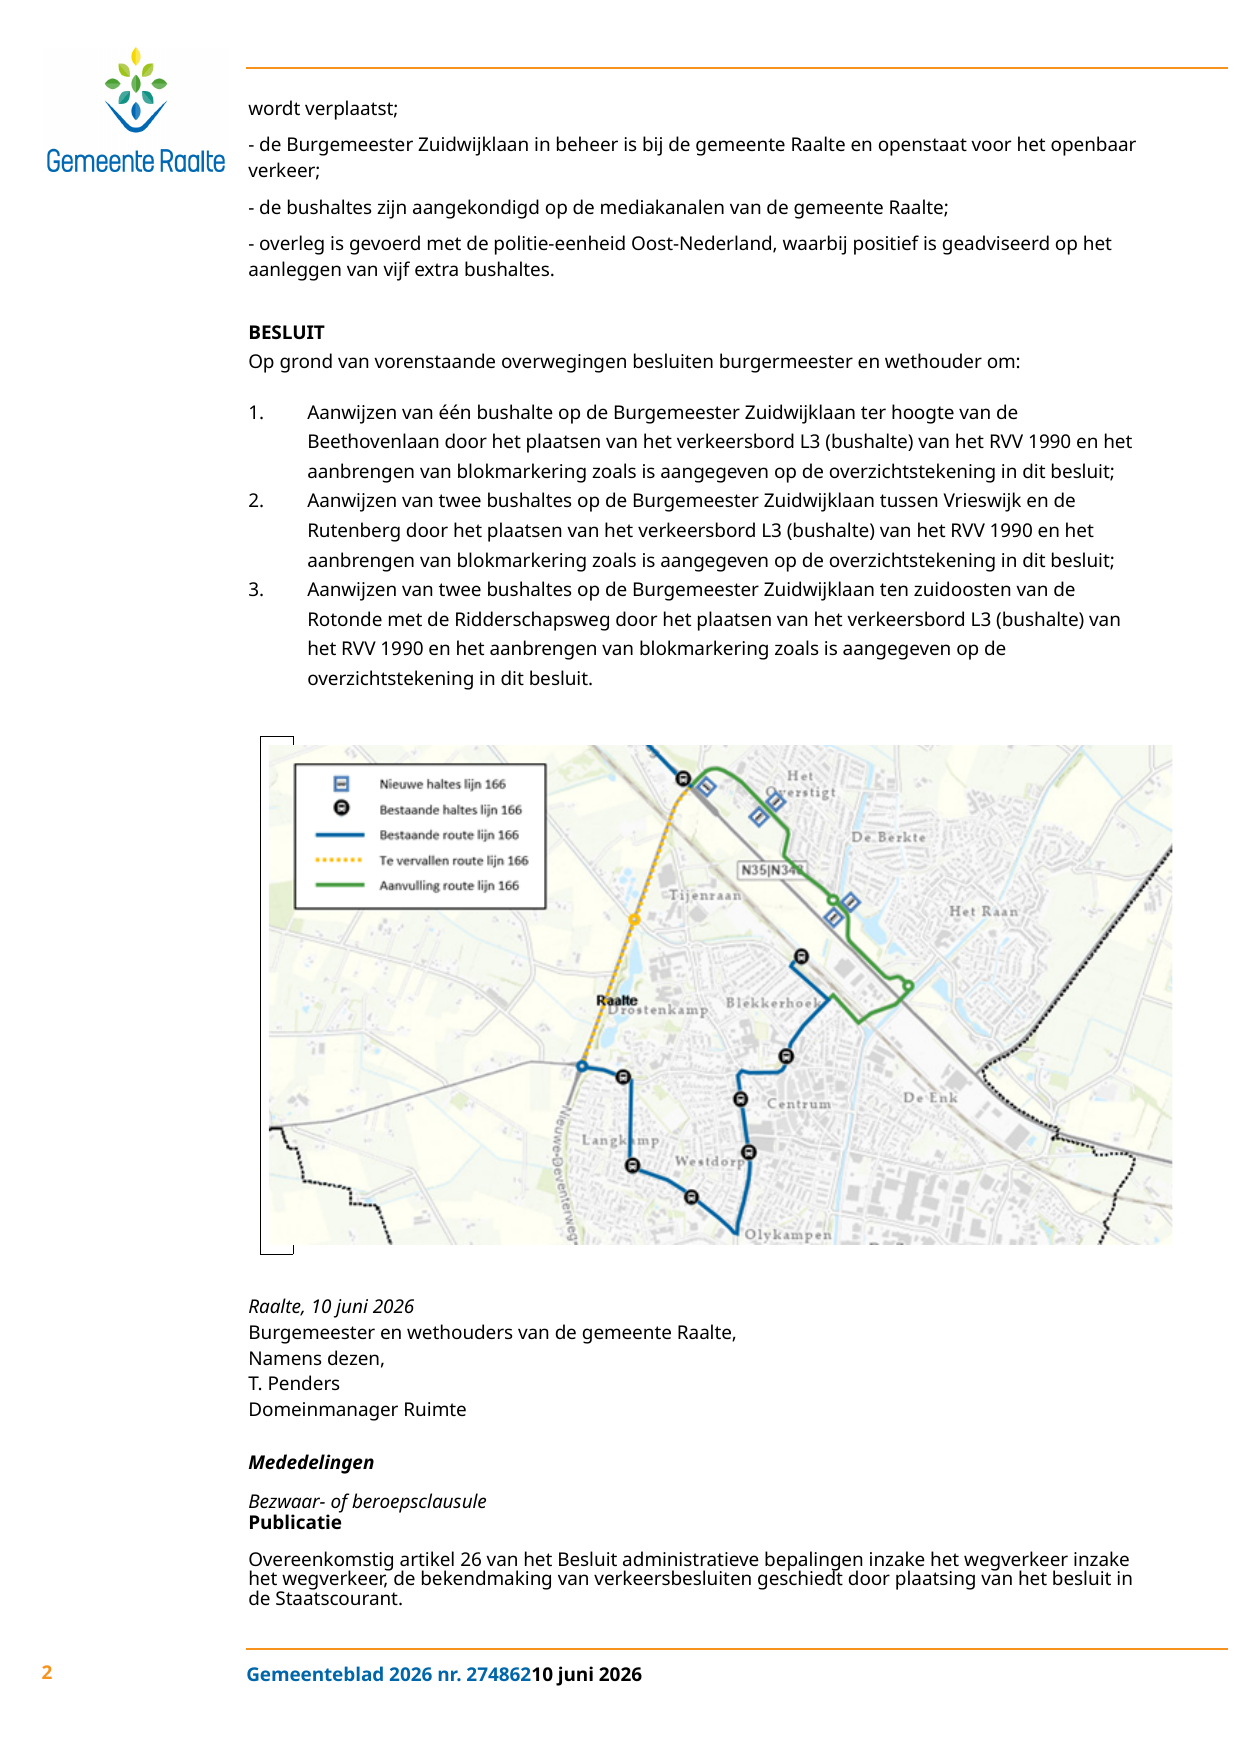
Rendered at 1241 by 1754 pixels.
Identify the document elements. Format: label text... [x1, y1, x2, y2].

picture [268, 745, 1173, 1245]
text Overeenkomstig artikel 26 van het Besluit administratieve bepalingen inzake het wegverkeer inzake het wegverkeer, de bekendmaking van verkeersbesluiten geschiedt door plaatsing van het besluit in de Staatscourant. [248, 1551, 1152, 1609]
text BESLUIT [248, 319, 1152, 345]
list Aanwijzen van twee bushaltes op de Burgemeester Zuidwijklaan ten zuidoosten van de Rotonde met de Ridderschapsweg door het plaatsen van het verkeersbord L3 (bushalte) van het RVV 1990 en het aanbrengen van blokmarkering zoals is aangegeven op de overzichtstekening in dit besluit. [248, 576, 1152, 691]
text - overleg is gevoerd met de politie-eenheid Oost-Nederland, waarbij positief is geadviseerd op het aanleggen van vijf extra bushaltes. [248, 231, 1152, 282]
text Raalte, 10 juni 2026 [248, 1293, 1152, 1319]
text Burgemeester en wethouders van de gemeente Raalte, [248, 1319, 1152, 1345]
text Bezwaar- of beroepsclausule [248, 1488, 1152, 1514]
text Domeinmanager Ruimte [248, 1396, 1152, 1422]
list Aanwijzen van twee bushaltes op de Burgemeester Zuidwijklaan tussen Vrieswijk en de Rutenberg door het plaatsen van het verkeersbord L3 (bushalte) van het RVV 1990 en het aanbrengen van blokmarkering zoals is aangegeven op de overzichtstekening in dit besluit; [248, 488, 1152, 573]
list Aanwijzen van één bushalte op de Burgemeester Zuidwijklaan ter hoogte van de Beethovenlaan door het plaatsen van het verkeersbord L3 (bushalte) van het RVV 1990 en het aanbrengen van blokmarkering zoals is aangegeven op de overzichtstekening in dit besluit; [248, 399, 1152, 484]
text Namens dezen, [248, 1345, 1152, 1370]
text Op grond van vorenstaande overwegingen besluiten burgermeester en wethouder om: [248, 348, 1152, 374]
text wordt verplaatst; [248, 95, 1152, 121]
text T. Penders [248, 1370, 1152, 1396]
text Mededelingen [248, 1449, 1152, 1475]
text - de Burgemeester Zuidwijklaan in beheer is bij de gemeente Raalte en openstaat voor het openbaar verkeer; [248, 131, 1152, 183]
text Publicatie [248, 1514, 1152, 1533]
picture [41, 47, 231, 172]
text - de bushaltes zijn aangekondigd op de mediakanalen van de gemeente Raalte; [248, 194, 1152, 219]
